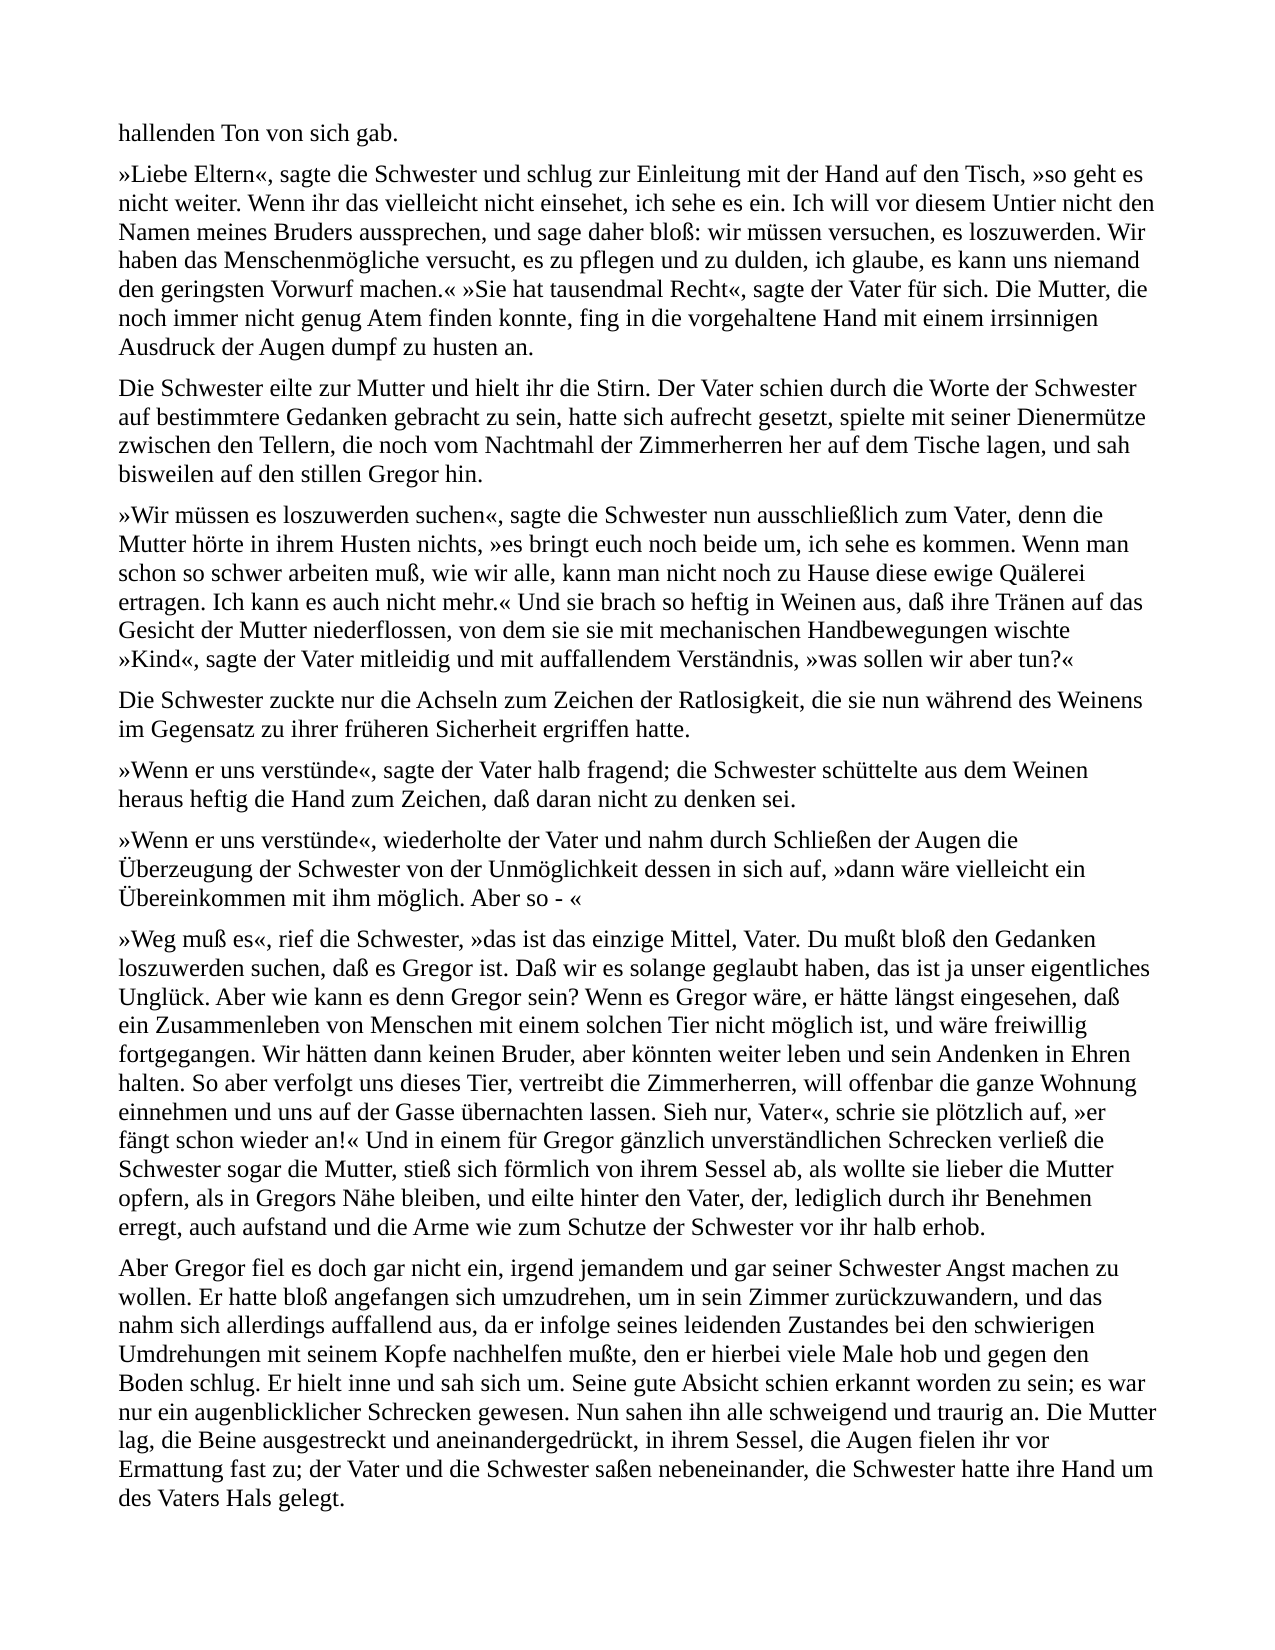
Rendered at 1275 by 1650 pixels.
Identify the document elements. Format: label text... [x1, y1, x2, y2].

text Die Schwester zuckte nur die Achseln zum Zeichen der Ratlosigkeit, die sie nun während des Weinens im Gegensatz zu ihrer früheren Sicherheit ergriffen hatte. [118, 686, 1157, 743]
text hallenden Ton von sich gab. [118, 118, 1157, 147]
text »Wenn er uns verstünde«, wiederholte der Vater und nahm durch Schließen der Augen die Überzeugung der Schwester von der Unmöglichkeit dessen in sich auf, »dann wäre vielleicht ein Übereinkommen mit ihm möglich. Aber so - « [118, 826, 1157, 912]
text »Weg muß es«, rief die Schwester, »das ist das einzige Mittel, Vater. Du mußt bloß den Gedanken loszuwerden suchen, daß es Gregor ist. Daß wir es solange geglaubt haben, das ist ja unser eigentliches Unglück. Aber wie kann es denn Gregor sein? Wenn es Gregor wäre, er hätte längst eingesehen, daß ein Zusammenleben von Menschen mit einem solchen Tier nicht möglich ist, und wäre freiwillig fortgegangen. Wir hätten dann keinen Bruder, aber könnten weiter leben und sein Andenken in Ehren halten. So aber verfolgt uns dieses Tier, vertreibt die Zimmerherren, will offenbar die ganze Wohnung einnehmen und uns auf der Gasse übernachten lassen. Sieh nur, Vater«, schrie sie plötzlich auf, »er fängt schon wieder an!« Und in einem für Gregor gänzlich unverständlichen Schrecken verließ die Schwester sogar die Mutter, stieß sich förmlich von ihrem Sessel ab, als wollte sie lieber die Mutter opfern, als in Gregors Nähe bleiben, und eilte hinter den Vater, der, lediglich durch ihr Benehmen erregt, auch aufstand und die Arme wie zum Schutze der Schwester vor ihr halb erhob. [118, 924, 1157, 1241]
text Die Schwester eilte zur Mutter und hielt ihr die Stirn. Der Vater schien durch die Worte der Schwester auf bestimmtere Gedanken gebracht zu sein, hatte sich aufrecht gesetzt, spielte mit seiner Dienermütze zwischen den Tellern, die noch vom Nachtmahl der Zimmerherren her auf dem Tische lagen, und sah bisweilen auf den stillen Gregor hin. [118, 373, 1157, 488]
text »Wenn er uns verstünde«, sagte der Vater halb fragend; die Schwester schüttelte aus dem Weinen heraus heftig die Hand zum Zeichen, daß daran nicht zu denken sei. [118, 756, 1157, 813]
text »Wir müssen es loszuwerden suchen«, sagte die Schwester nun ausschließlich zum Vater, denn die Mutter hörte in ihrem Husten nichts, »es bringt euch noch beide um, ich sehe es kommen. Wenn man schon so schwer arbeiten muß, wie wir alle, kann man nicht noch zu Hause diese ewige Quälerei ertragen. Ich kann es auch nicht mehr.« Und sie brach so heftig in Weinen aus, daß ihre Tränen auf das Gesicht der Mutter niederflossen, von dem sie sie mit mechanischen Handbewegungen wischte »Kind«, sagte der Vater mitleidig und mit auffallendem Verständnis, »was sollen wir aber tun?« [118, 501, 1157, 673]
text Aber Gregor fiel es doch gar nicht ein, irgend jemandem und gar seiner Schwester Angst machen zu wollen. Er hatte bloß angefangen sich umzudrehen, um in sein Zimmer zurückzuwandern, und das nahm sich allerdings auffallend aus, da er infolge seines leidenden Zustandes bei den schwierigen Umdrehungen mit seinem Kopfe nachhelfen mußte, den er hierbei viele Male hob und gegen den Boden schlug. Er hielt inne und sah sich um. Seine gute Absicht schien erkannt worden zu sein; es war nur ein augenblicklicher Schrecken gewesen. Nun sahen ihn alle schweigend und traurig an. Die Mutter lag, die Beine ausgestreckt und aneinandergedrückt, in ihrem Sessel, die Augen fielen ihr vor Ermattung fast zu; der Vater und die Schwester saßen nebeneinander, die Schwester hatte ihre Hand um des Vaters Hals gelegt. [118, 1253, 1157, 1512]
text »Liebe Eltern«, sagte die Schwester und schlug zur Einleitung mit der Hand auf den Tisch, »so geht es nicht weiter. Wenn ihr das vielleicht nicht einsehet, ich sehe es ein. Ich will vor diesem Untier nicht den Namen meines Bruders aussprechen, und sage daher bloß: wir müssen versuchen, es loszuwerden. Wir haben das Menschenmögliche versucht, es zu pflegen und zu dulden, ich glaube, es kann uns niemand den geringsten Vorwurf machen.« »Sie hat tausendmal Recht«, sagte der Vater für sich. Die Mutter, die noch immer nicht genug Atem finden konnte, fing in die vorgehaltene Hand mit einem irrsinnigen Ausdruck der Augen dumpf zu husten an. [118, 159, 1157, 361]
